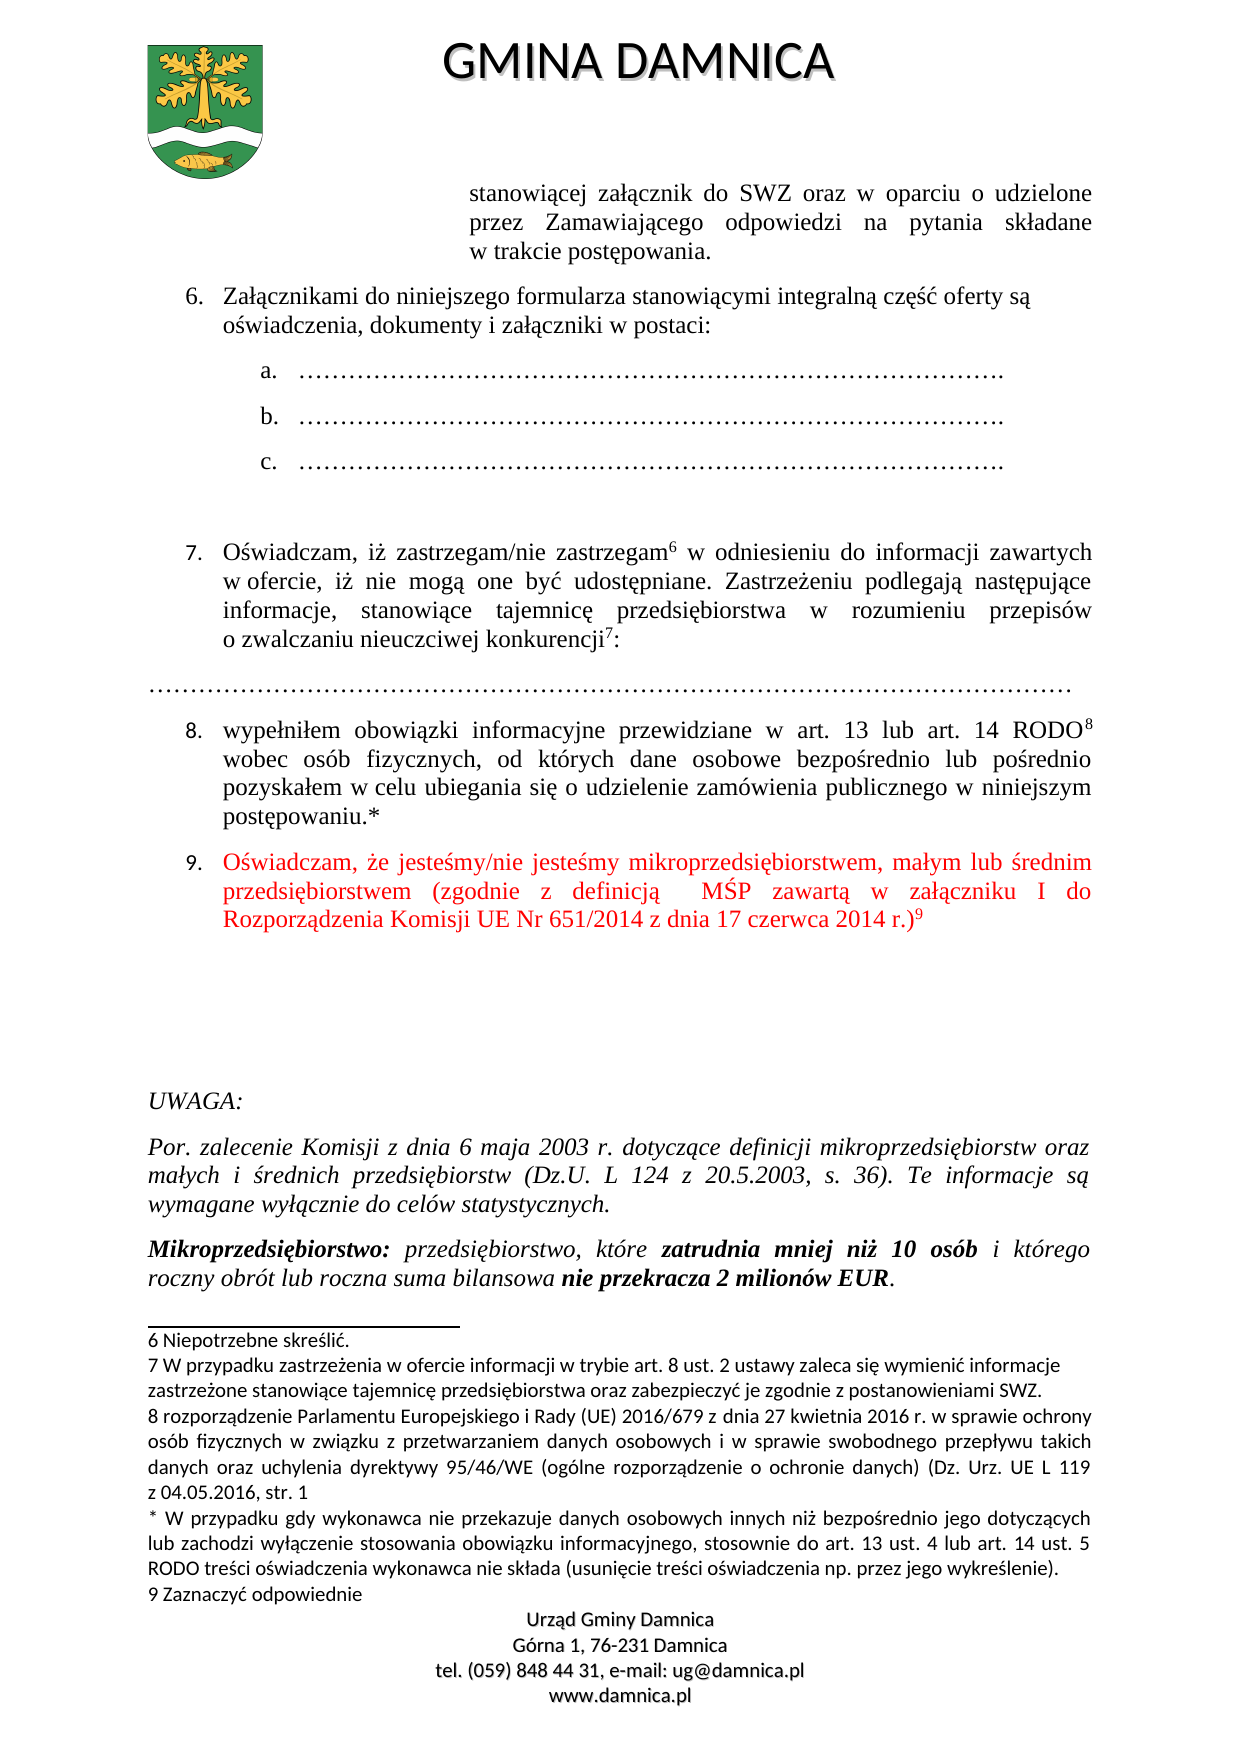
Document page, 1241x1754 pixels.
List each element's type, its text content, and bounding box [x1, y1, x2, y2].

list wypełniłem obowiązki informacyjne przewidziane w art. 13 lub art. 14 RODO wobec osób fizycznych, od których dane osobowe bezpośrednio lub pośrednio pozyskałem w celu ubiegania się o udzielenie zamówienia publicznego w niniejszym postępowaniu.* [185, 715, 1093, 830]
list …………………………………………………………………………. [260, 446, 1093, 475]
list rozporządzenie Parlamentu Europejskiego i Rady (UE) 2016/679 z dnia 27 kwietnia 2016 r. w sprawie ochrony osób fizycznych w związku z przetwarzaniem danych osobowych i w sprawie swobodnego przepływu takich danych oraz uchylenia dyrektywy 95/46/WE (ogólne rozporządzenie o ochronie danych) (Dz. Urz. UE L 119 z 04.05.2016, str. 1 [148, 1403, 1093, 1505]
list Zaznaczyć odpowiednie [148, 1581, 1093, 1606]
list W przypadku zastrzeżenia w ofercie informacji w trybie art. 8 ust. 2 ustawy zaleca się wymienić informacje zastrzeżone stanowiące tajemnicę przedsiębiorstwa oraz zabezpieczyć je zgodnie z postanowieniami SWZ. [148, 1352, 1093, 1403]
list Załącznikami do niniejszego formularza stanowiącymi integralną część oferty są oświadczenia, dokumenty i załączniki w postaci: [185, 281, 1093, 339]
text UWAGA: [148, 1086, 1093, 1115]
list Niepotrzebne skreślić. [148, 1327, 1093, 1352]
text Por. zalecenie Komisji z dnia 6 maja 2003 r. dotyczące definicji mikroprzedsiębiorstw oraz małych i średnich przedsiębiorstw (Dz.U. L 124 z 20.5.2003, s. 36). Te informacje są wymagane wyłącznie do celów statystycznych. [148, 1132, 1093, 1218]
list Oświadczam, iż zastrzegam/nie zastrzegam w odniesieniu do informacji zawartych w ofercie, iż nie mogą one być udostępniane. Zastrzeżeniu podlegają następujące informacje, stanowiące tajemnicę przedsiębiorstwa w rozumieniu przepisów o zwalczaniu nieuczciwej konkurencji: [185, 537, 1093, 653]
list * W przypadku gdy wykonawca nie przekazuje danych osobowych innych niż bezpośrednio jego dotyczących lub zachodzi wyłączenie stosowania obowiązku informacyjnego, stosownie do art. 13 ust. 4 lub art. 14 ust. 5 RODO treści oświadczenia wykonawca nie składa (usunięcie treści oświadczenia np. przez jego wykreślenie). [148, 1505, 1093, 1581]
list stanowiącej załącznik do SWZ oraz w oparciu o udzielone przez Zamawiającego odpowiedzi na pytania składane w trakcie postępowania. [432, 178, 1093, 265]
list …………………………………………………………………………. [260, 401, 1093, 430]
list …………………………………………………………………………. [260, 356, 1093, 384]
text ………………………………………………………………………………………………… [148, 669, 1093, 698]
list Oświadczam, że jesteśmy/nie jesteśmy mikroprzedsiębiorstwem, małym lub średnim przedsiębiorstwem (zgodnie z definicją MŚP zawartą w załączniku I do Rozporządzenia Komisji UE Nr 651/2014 z dnia 17 czerwca 2014 r.) [185, 847, 1093, 933]
text Mikroprzedsiębiorstwo: przedsiębiorstwo, które zatrudnia mniej niż 10 osób i którego roczny obrót lub roczna suma bilansowa nie przekracza 2 milionów EUR. [148, 1234, 1093, 1292]
